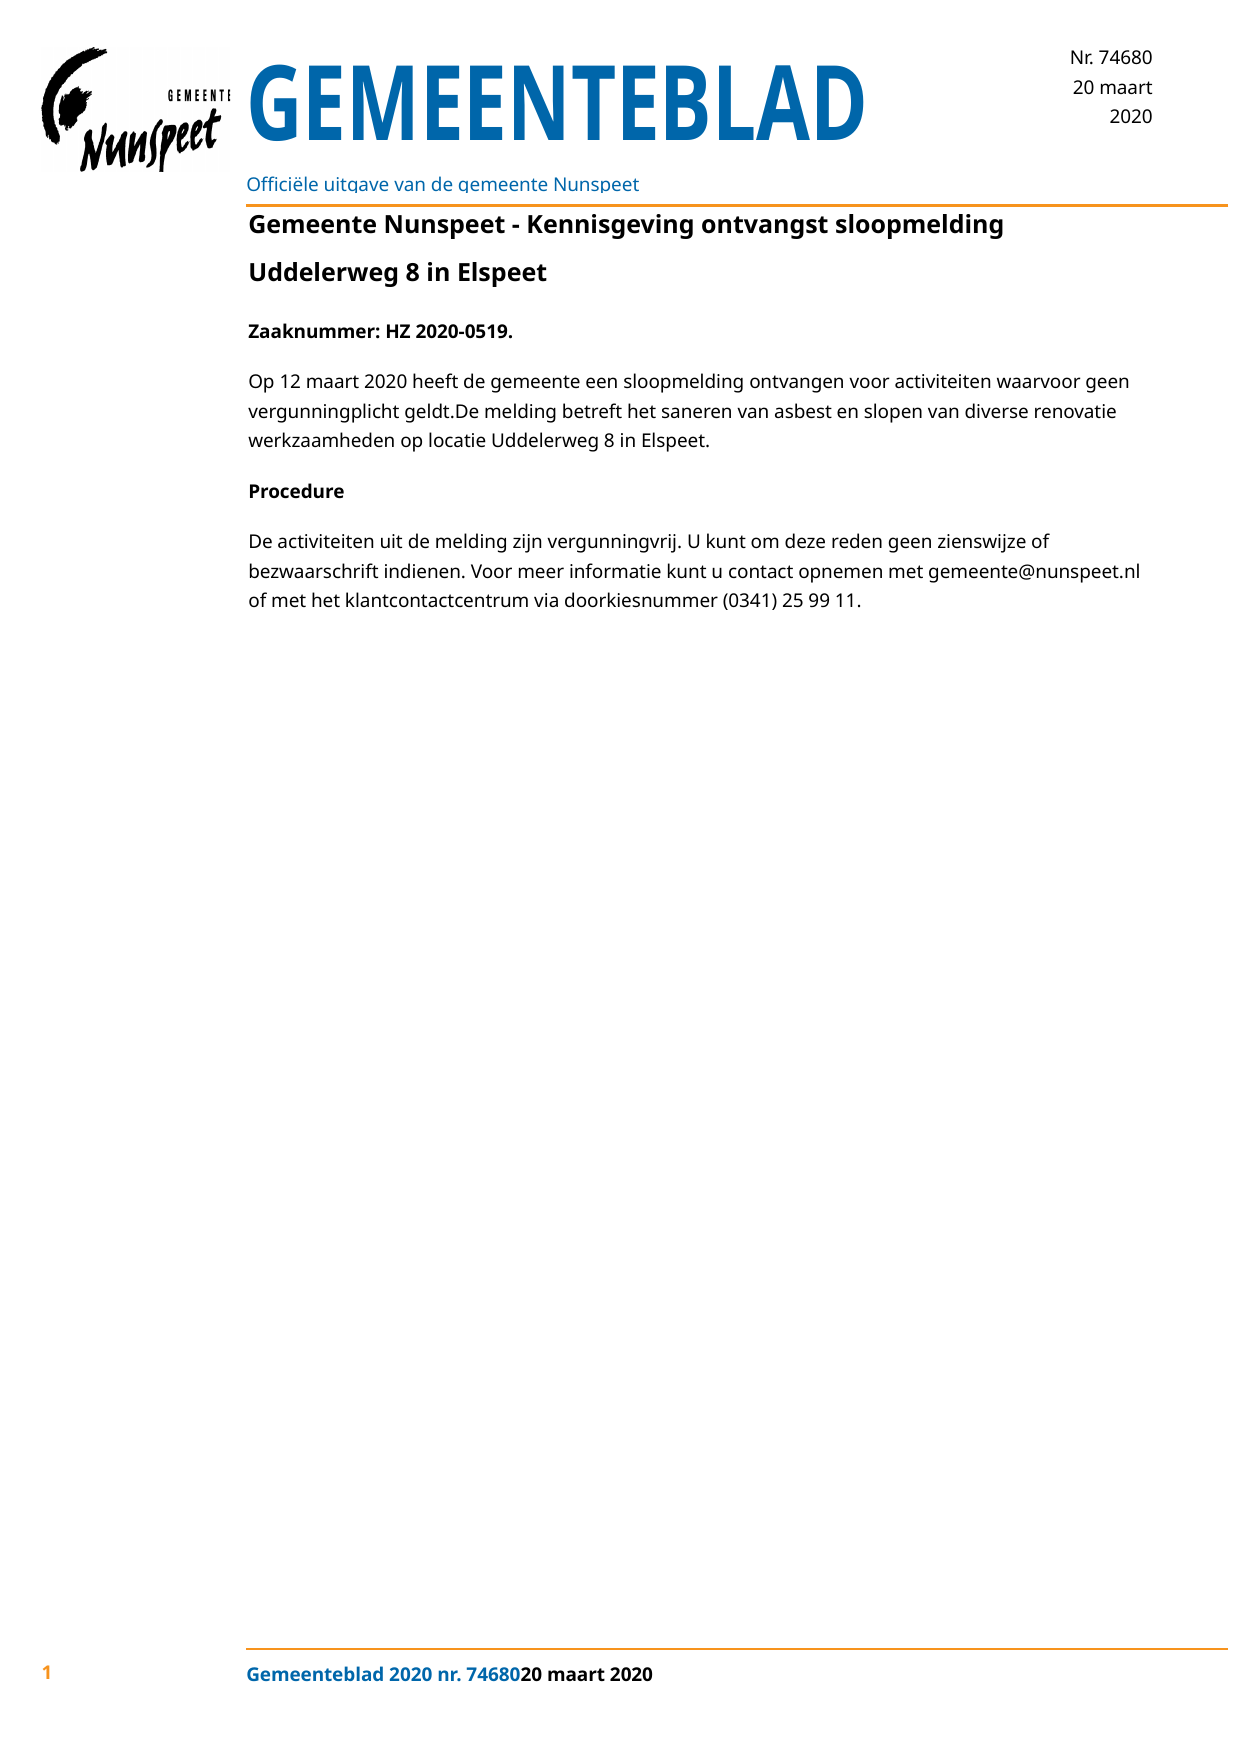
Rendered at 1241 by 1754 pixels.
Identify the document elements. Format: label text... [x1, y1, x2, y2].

text Zaaknummer: HZ 2020-0519. [248, 318, 1152, 344]
picture [41, 47, 231, 172]
text Gemeente Nunspeet - Kennisgeving ontvangst sloopmelding Uddelerweg 8 in Elspeet [248, 207, 1152, 288]
text Op 12 maart 2020 heeft de gemeente een sloopmelding ontvangen voor activiteiten waarvoor geen vergunningplicht geldt.De melding betreft het saneren van asbest en slopen van diverse renovatie werkzaamheden op locatie Uddelerweg 8 in Elspeet. [248, 368, 1152, 453]
text De activiteiten uit de melding zijn vergunningvrij. U kunt om deze reden geen zienswijze of bezwaarschrift indienen. Voor meer informatie kunt u contact opnemen met gemeente@nunspeet.nl of met het klantcontactcentrum via doorkiesnummer (0341) 25 99 11. [248, 528, 1152, 613]
text Procedure [248, 478, 1152, 504]
